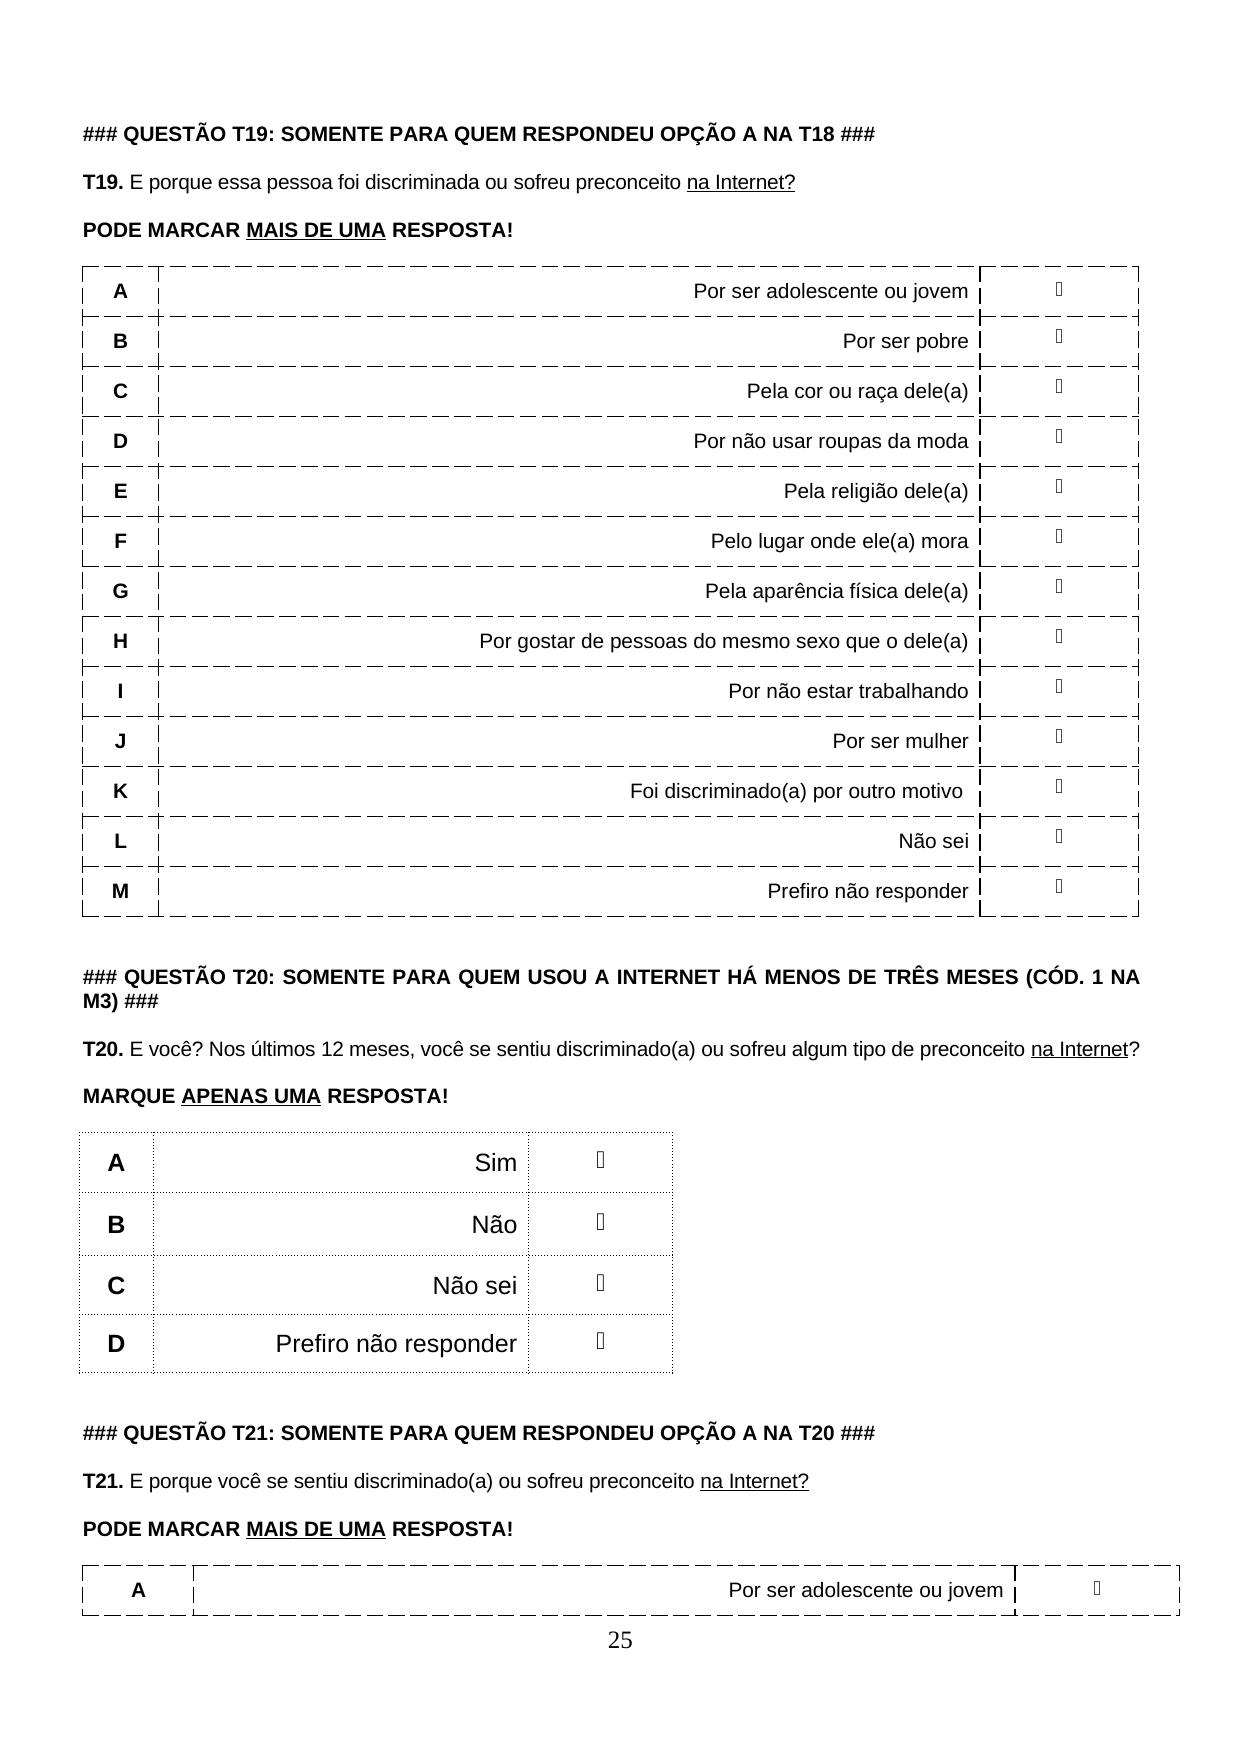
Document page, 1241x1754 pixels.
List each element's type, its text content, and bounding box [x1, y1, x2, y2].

table_cell  [980, 616, 1138, 666]
table_cell K [83, 766, 158, 816]
table_cell  [980, 816, 1138, 866]
table_cell J [83, 716, 158, 766]
table_cell Por gostar de pessoas do mesmo sexo que o dele(a) [158, 616, 980, 666]
table_cell Por ser mulher [158, 716, 980, 766]
table_cell C [83, 366, 158, 416]
table_cell D [79, 1314, 153, 1372]
table_cell Por ser pobre [158, 316, 980, 366]
table_cell F [83, 516, 158, 566]
table_cell  [529, 1255, 673, 1314]
table_header  [980, 266, 1138, 316]
table_cell Foi discriminado(a) por outro motivo [158, 766, 980, 816]
text ### QUESTÃO T19: SOMENTE PARA QUEM RESPONDEU OPÇÃO A NA T18 ### [83, 122, 1157, 146]
table_cell Por não usar roupas da moda [158, 416, 980, 466]
table_cell  [980, 366, 1138, 416]
table_cell  [980, 766, 1138, 816]
table_header  [1015, 1565, 1179, 1615]
table_cell B [79, 1192, 153, 1255]
text ### QUESTÃO T21: SOMENTE PARA QUEM RESPONDEU OPÇÃO A NA T20 ### [83, 1421, 1157, 1445]
text MARQUE APENAS UMA RESPOSTA! [83, 1084, 1157, 1108]
table_cell Pelo lugar onde ele(a) mora [158, 516, 980, 566]
table_header A [83, 266, 158, 316]
table_header Sim [153, 1132, 528, 1192]
table_cell Pela aparência física dele(a) [158, 566, 980, 616]
text ### QUESTÃO T20: SOMENTE PARA QUEM USOU A INTERNET HÁ MENOS DE TRÊS MESES (CÓD. 1 NA M3) ### [83, 964, 1142, 1012]
text T19. E porque essa pessoa foi discriminada ou sofreu preconceito na Internet? [83, 170, 1157, 194]
table_cell  [980, 666, 1138, 716]
table_cell  [980, 716, 1138, 766]
text PODE MARCAR MAIS DE UMA RESPOSTA! [83, 218, 1157, 242]
table_cell Por não estar trabalhando [158, 666, 980, 716]
table_cell  [980, 566, 1138, 616]
table_cell Não sei [153, 1255, 528, 1314]
table_cell  [980, 466, 1138, 516]
table_cell H [83, 616, 158, 666]
table_cell Pela religião dele(a) [158, 466, 980, 516]
text T21. E porque você se sentiu discriminado(a) ou sofreu preconceito na Internet? [83, 1469, 1157, 1493]
text PODE MARCAR MAIS DE UMA RESPOSTA! [83, 1517, 1157, 1541]
table_cell E [83, 466, 158, 516]
table_cell  [980, 866, 1138, 916]
table_cell  [529, 1192, 673, 1255]
table_cell Não [153, 1192, 528, 1255]
table_cell  [980, 316, 1138, 366]
table_header Por ser adolescente ou jovem [194, 1565, 1015, 1615]
table_cell Não sei [158, 816, 980, 866]
table_cell G [83, 566, 158, 616]
table_cell B [83, 316, 158, 366]
table_header A [83, 1565, 194, 1615]
table_cell  [529, 1314, 673, 1372]
table_cell Pela cor ou raça dele(a) [158, 366, 980, 416]
table_cell L [83, 816, 158, 866]
text T20. E você? Nos últimos 12 meses, você se sentiu discriminado(a) ou sofreu algum tipo de preconceito na Internet? [83, 1036, 1142, 1060]
table_cell Prefiro não responder [153, 1314, 528, 1372]
table_cell  [980, 516, 1138, 566]
table_cell C [79, 1255, 153, 1314]
table_cell I [83, 666, 158, 716]
table_header A [79, 1132, 153, 1192]
table_cell Prefiro não responder [158, 866, 980, 916]
table_cell M [83, 866, 158, 916]
table_cell D [83, 416, 158, 466]
table_header  [529, 1132, 673, 1192]
table_header Por ser adolescente ou jovem [158, 266, 980, 316]
table_cell  [980, 416, 1138, 466]
